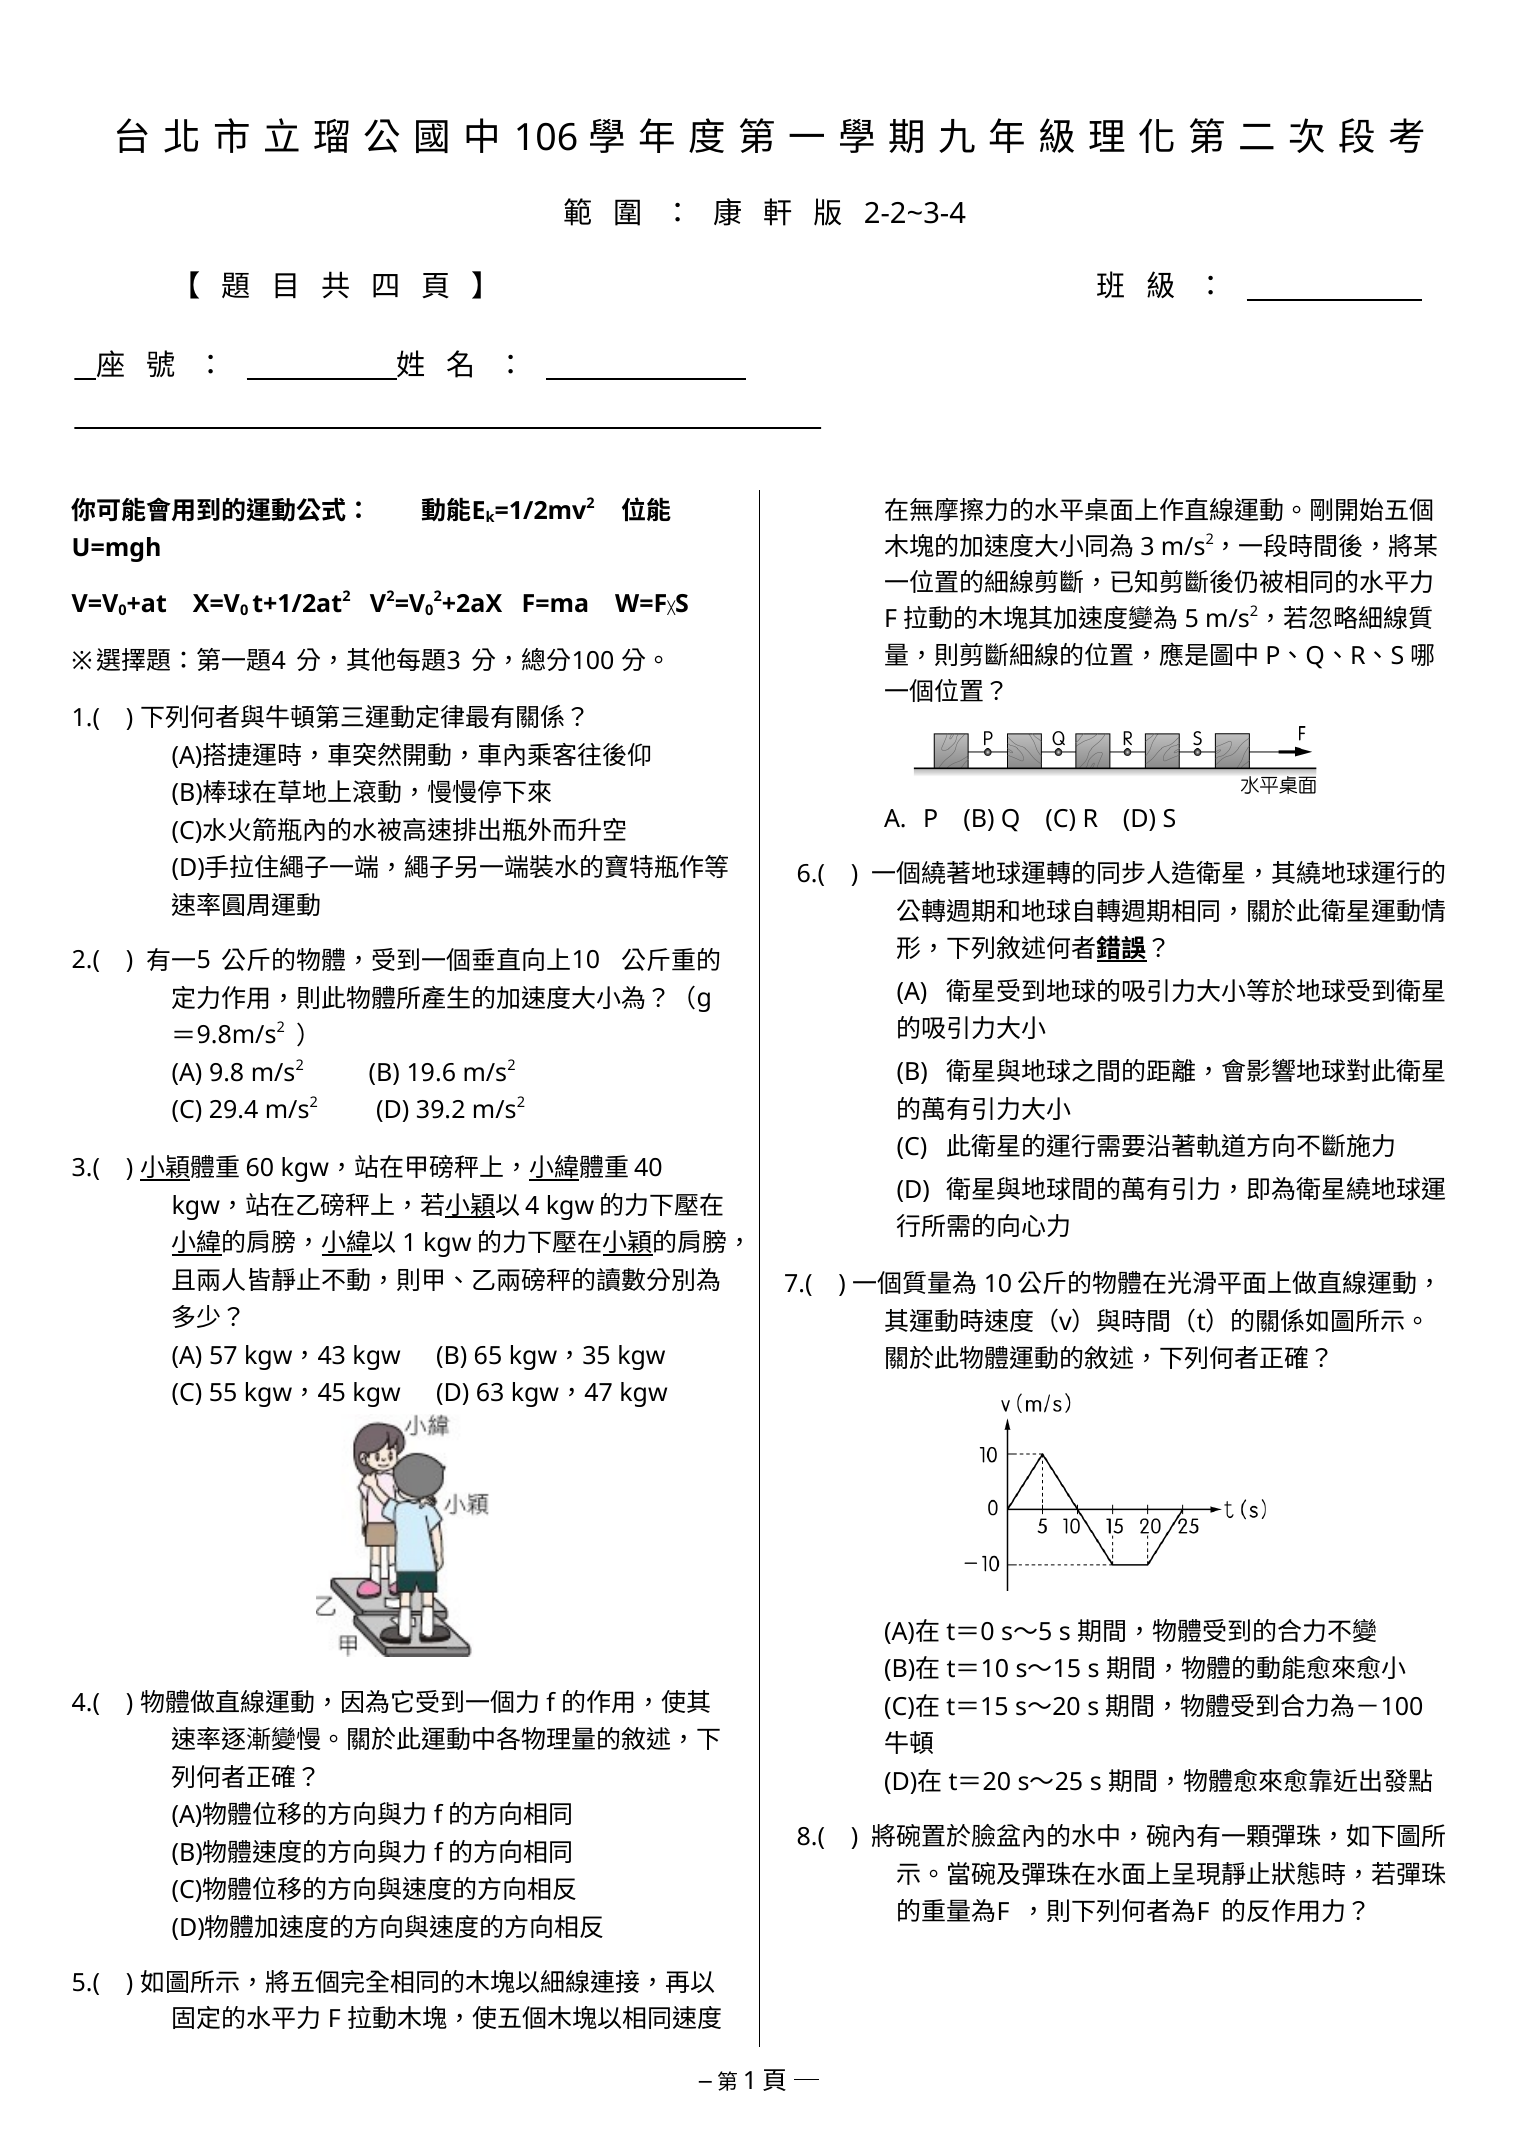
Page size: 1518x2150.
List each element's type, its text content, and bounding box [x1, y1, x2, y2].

picture [316, 1414, 490, 1657]
text 7.( ) 一個質量為 10公斤的物體在光滑平面上做直線運動，其運動時速度（v）與時間（t）的關係如圖所示。關於此物體運動的敘述，下列何者正確？ [784, 1262, 1446, 1375]
table_header 台北市立瑠公國中106學年度第一學期九年級理化第二次段考 範圍：康軒版2-2~3-4 【題目共四頁】 班級： 座號： 姓名： [71, 96, 1459, 434]
text 5.( ) 如圖所示，將五個完全相同的木塊以細線連接，再以固定的水平力 F 拉動木塊，使五個木塊以相同速度 [71, 1962, 734, 2035]
text (B)衛星與地球之間的距離，會影響地球對此衛星的萬有引力大小 (C)此衛星的運行需要沿著軌道方向不斷施力 [884, 1051, 1446, 1163]
text 在無摩擦力的水平桌面上作直線運動。剛開始五個木塊的加速度大小同為 3 m/s2，一段時間後，將某一位置的細線剪斷，已知剪斷後仍被相同的水平力 F 拉動的木塊其加速度變為 5 m/s2，若忽略細線質量，則剪斷細線的位置，應是圖中 P、Q、R、S 哪一個位置？ [784, 490, 1446, 708]
text 1.( ) 下列何者與牛頓第三運動定律最有關係？ (A)搭捷運時，車突然開動，車內乘客往後仰 (B)棒球在草地上滾動，慢慢停下來 (C)水火箭瓶內的水被高速排出瓶外而升空 (D)手拉住繩子一端，繩子另一端裝水的寶特瓶作等速率圓周運動 [71, 696, 734, 921]
text (A)衛星受到地球的吸引力大小等於地球受到衛星的吸引力大小 [884, 971, 1446, 1046]
text (D)衛星與地球間的萬有引力，即為衛星繞地球運行所需的向心力 [884, 1169, 1446, 1244]
picture [964, 1393, 1266, 1591]
text 2.( ) 有一5公斤的物體，受到一個垂直向上10公斤重的定力作用，則此物體所產生的加速度大小為？（g＝9.8m/s2） (A) 9.8 m/s2 (B) 19.6 m/s2 (C) 29.4 m/s2 (D) 39.2 m/s2 [71, 940, 734, 1128]
list P (B) Q (C) R (D) S [884, 799, 1446, 834]
text 6.( ) 一個繞著地球運轉的同步人造衛星，其繞地球運行的公轉週期和地球自轉週期相同，關於此衛星運動情形，下列敘述何者錯誤？ [784, 853, 1446, 966]
text (A)在 t＝0 s～5 s 期間，物體受到的合力不變 (B)在 t＝10 s～15 s 期間，物體的動能愈來愈小 (C)在 t＝15 s～20 s 期間，物體受到合力為－100牛頓 (D)在 t＝20 s～25 s 期間，物體愈來愈靠近出發點 [884, 1610, 1446, 1797]
text ※選擇題：第一題4分，其他每題3分，總分100分。 [71, 640, 734, 678]
text 3.( ) 小穎體重 60 kgw，站在甲磅秤上，小緯體重40 kgw，站在乙磅秤上，若小穎以4 kgw的力下壓在小緯的肩膀，小緯以 1 kgw 的力下壓在小穎的肩膀，且兩人皆靜止不動，則甲、乙兩磅秤的讀數分別為多少？ (A) 57 kgw，43 kgw (B) 65 kgw，35 kgw (C) 55 kgw，45 kgw (D) 63 kgw，47 kgw [71, 1146, 734, 1409]
text 你可能會用到的運動公式： 動能Ek=1/2mv2 位能U=mgh [71, 490, 734, 565]
text V=V0+at X=V0 t+1/2at2 V2=V02+2aX F=ma W=F╳S [71, 584, 734, 621]
picture [913, 726, 1317, 794]
text 8.( ) 將碗置於臉盆內的水中，碗內有一顆彈珠，如下圖所示。當碗及彈珠在水面上呈現靜止狀態時，若彈珠的重量為F，則下列何者為F的反作用力？ [784, 1816, 1446, 1929]
text 4.( ) 物體做直線運動，因為它受到一個力 f 的作用，使其速率逐漸變慢。關於此運動中各物理量的敘述，下列何者正確？ (A)物體位移的方向與力 f 的方向相同 (B)物體速度的方向與力 f 的方向相同 (C)物體位移的方向與速度的方向相反 (D)物體加速度的方向與速度的方向相反 [71, 1681, 734, 1944]
